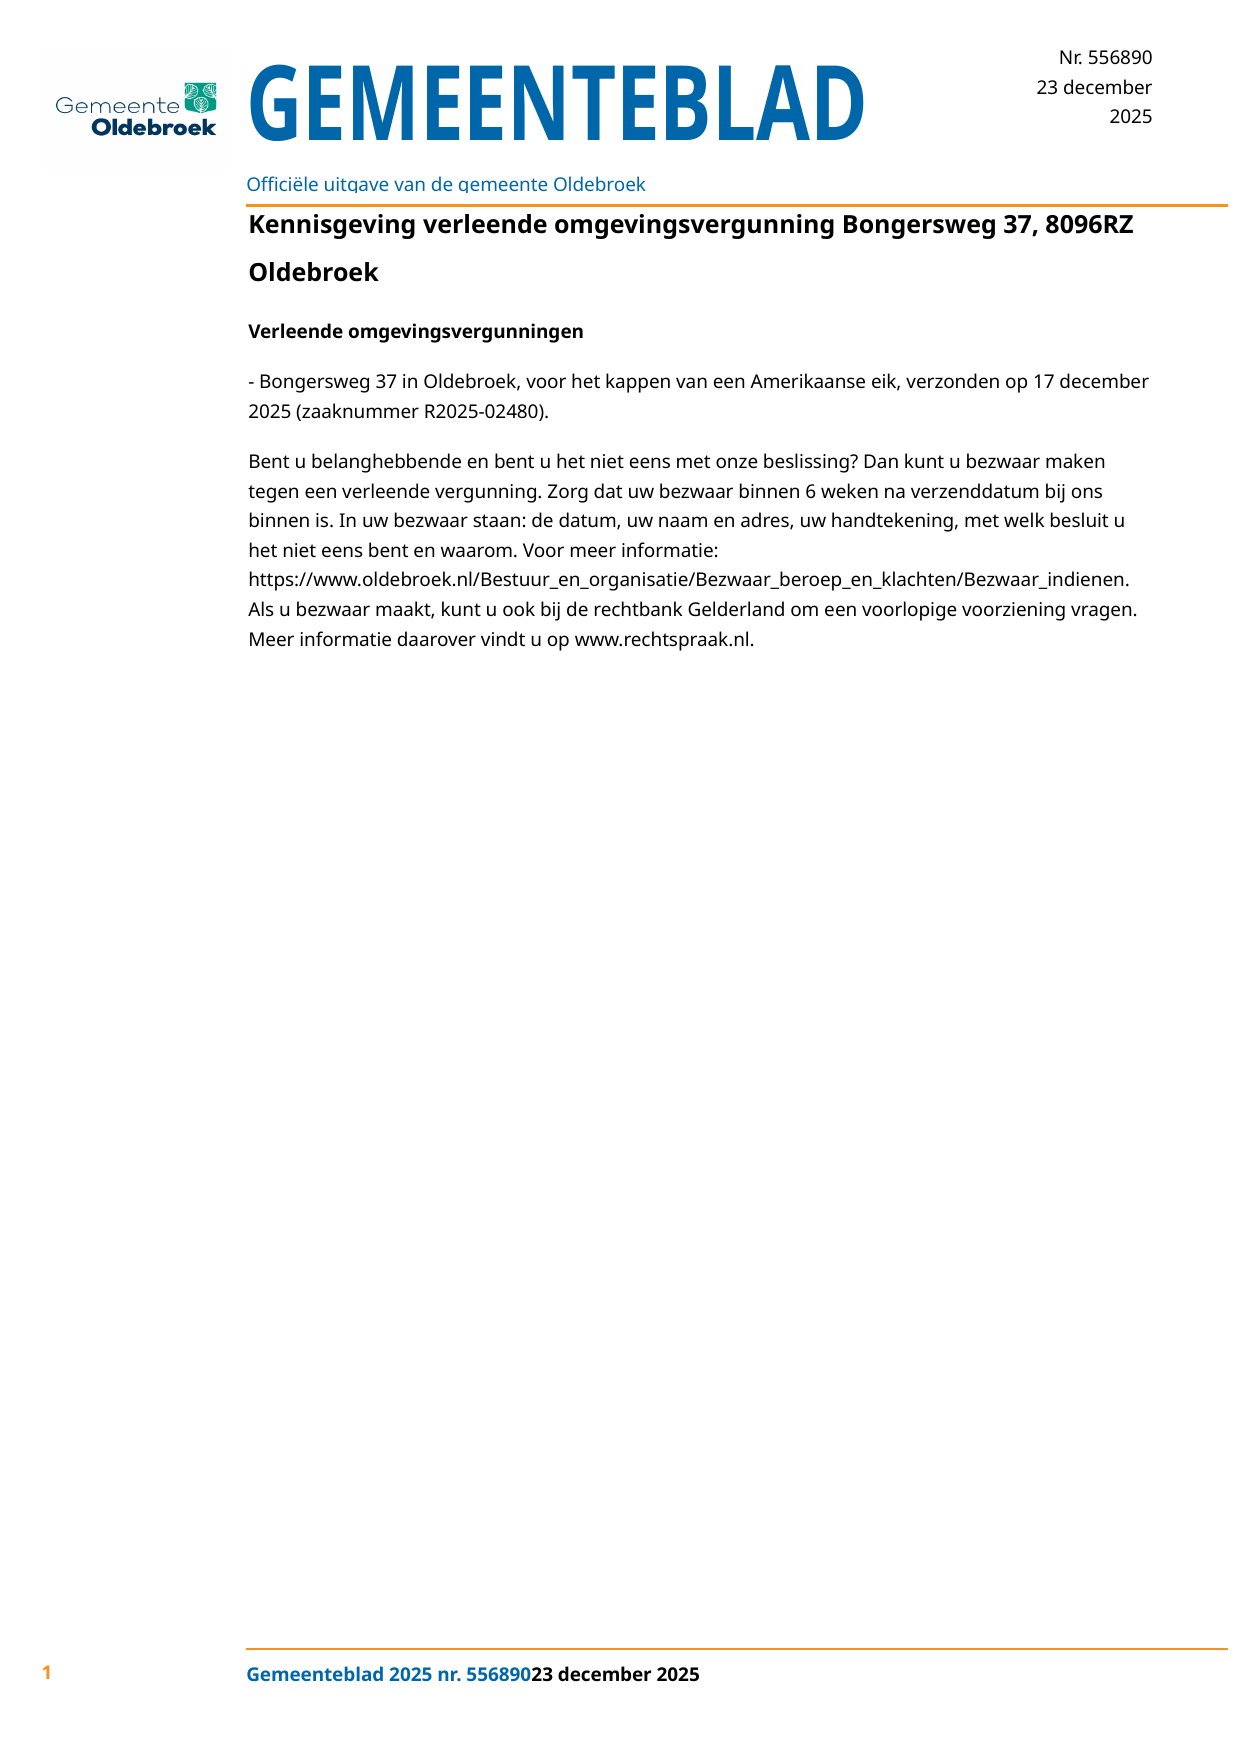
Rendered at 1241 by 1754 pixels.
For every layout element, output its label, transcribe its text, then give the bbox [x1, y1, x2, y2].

picture [41, 47, 231, 172]
text Kennisgeving verleende omgevingsvergunning Bongersweg 37, 8096RZ Oldebroek [248, 207, 1152, 288]
text Bent u belanghebbende en bent u het niet eens met onze beslissing? Dan kunt u bezwaar maken tegen een verleende vergunning. Zorg dat uw bezwaar binnen 6 weken na verzenddatum bij ons binnen is. In uw bezwaar staan: de datum, uw naam en adres, uw handtekening, met welk besluit u het niet eens bent en waarom. Voor meer informatie: https://www.oldebroek.nl/Bestuur_en_organisatie/Bezwaar_beroep_en_klachten/Bezwaar_indienen. Als u bezwaar maakt, kunt u ook bij de rechtbank Gelderland om een voorlopige voorziening vragen. Meer informatie daarover vindt u op www.rechtspraak.nl. [248, 448, 1152, 652]
text - Bongersweg 37 in Oldebroek, voor het kappen van een Amerikaanse eik, verzonden op 17 december 2025 (zaaknummer R2025-02480). [248, 368, 1152, 424]
text Verleende omgevingsvergunningen [248, 318, 1152, 344]
